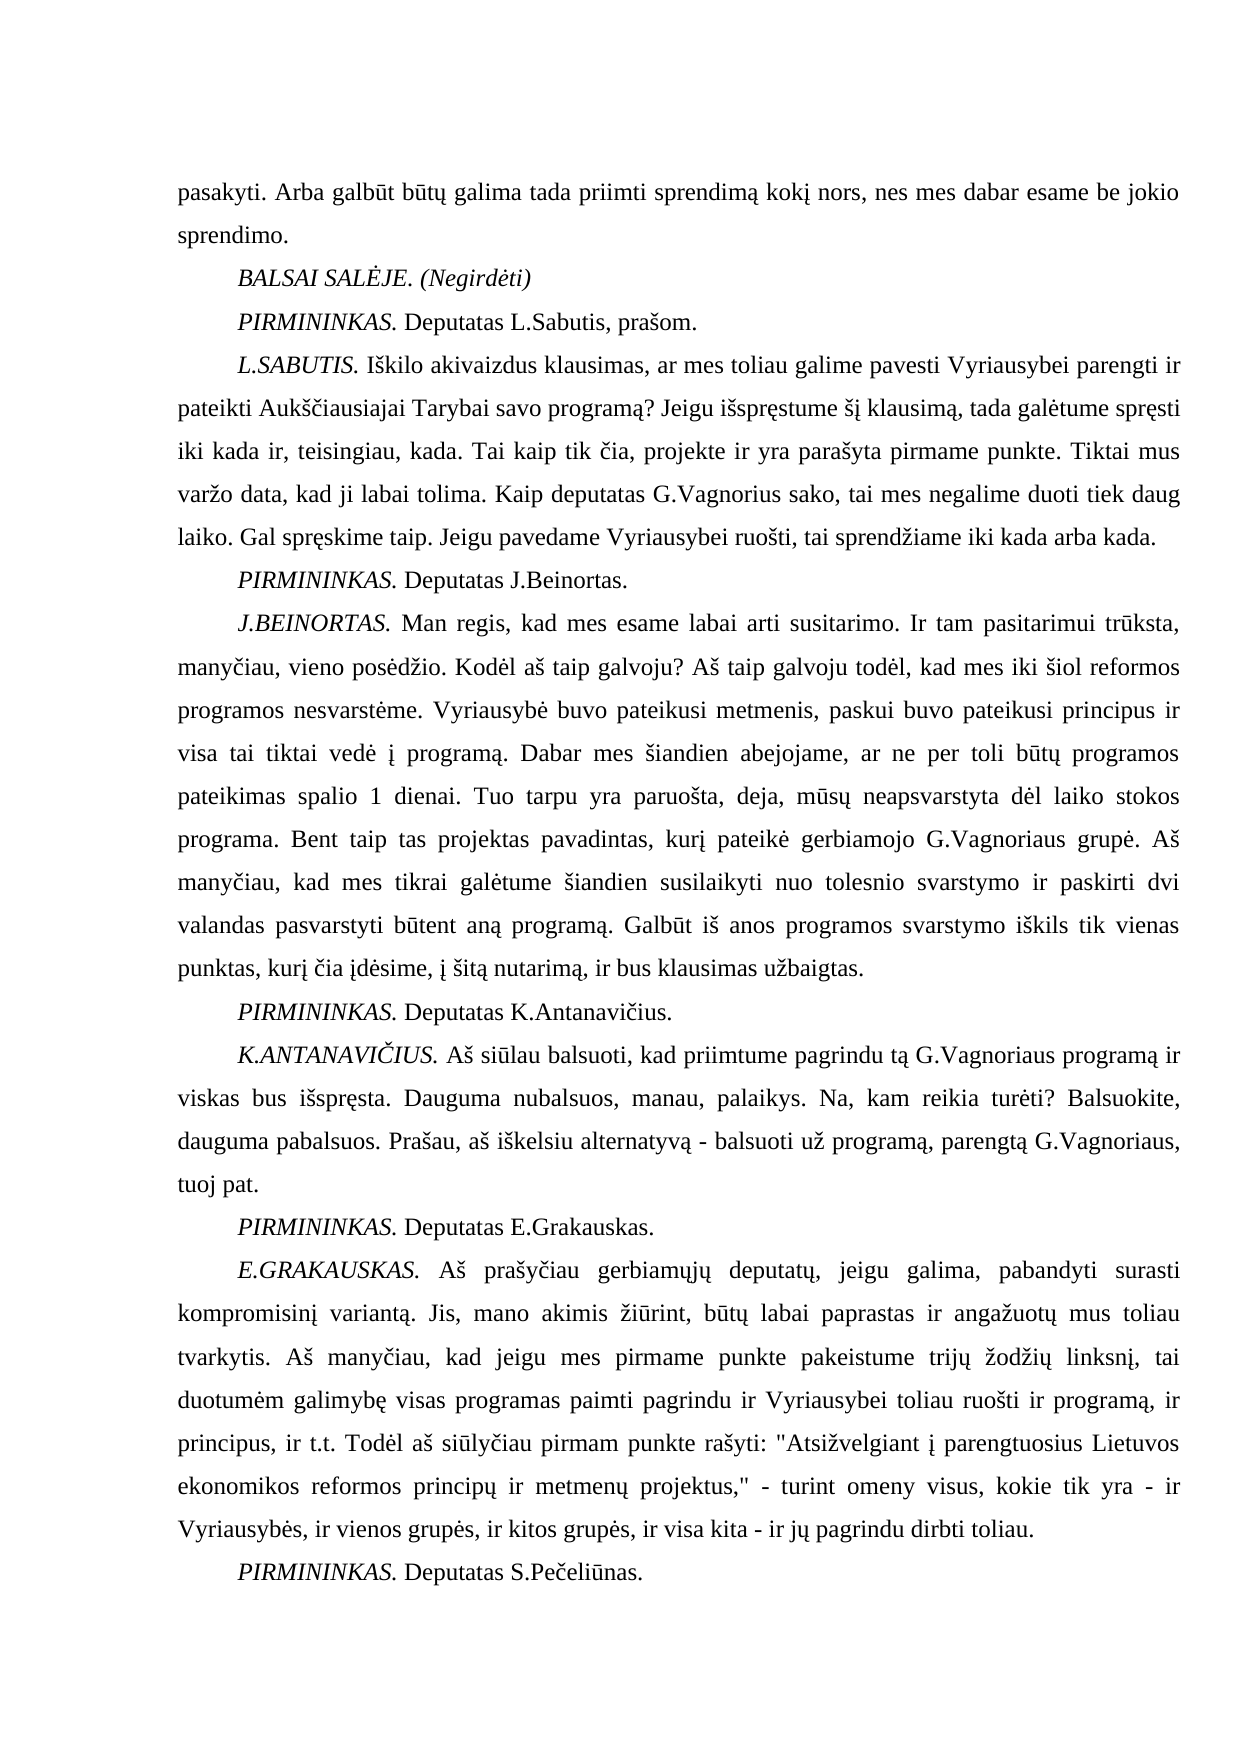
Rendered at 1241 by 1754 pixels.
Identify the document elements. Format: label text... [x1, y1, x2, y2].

text PIRMININKAS. Deputatas E.Grakauskas. [177, 1212, 1181, 1241]
text PIRMININKAS. Deputatas K.Antanavičius. [177, 997, 1181, 1025]
text L.SABUTIS. Iškilo akivaizdus klausimas, ar mes toliau galime pavesti Vyriausybei parengti ir pateikti Aukščiausiajai Tarybai savo programą? Jeigu išspręstume šį klausimą, tada galėtume spręsti iki kada ir, teisingiau, kada. Tai kaip tik čia, projekte ir yra parašyta pirmame punkte. Tiktai mus varžo data, kad ji labai tolima. Kaip deputatas G.Vagnorius sako, tai mes negalime duoti tiek daug laiko. Gal spręskime taip. Jeigu pavedame Vyriau­sybei ruošti, tai sprendžiame iki kada arba kada. [177, 350, 1181, 551]
text E.GRAKAUSKAS. Aš prašyčiau gerbiamųjų deputatų, jeigu galima, pabandyti surasti kompromisinį variantą. Jis, mano akimis žiūrint, būtų labai paprastas ir angažuotų mus toliau tvarkytis. Aš manyčiau, kad jeigu mes pirmame punkte pakeistume trijų žodžių linksnį, tai duotumėm galimybę visas programas paimti pagrindu ir Vyriausybei toliau ruošti ir programą, ir principus, ir t.t. Todėl aš siūlyčiau pirmam punkte rašyti: "Atsižvelgiant į parengtuosius Lietuvos ekonomikos reformos principų ir metmenų projektus," - turint omeny visus, kokie tik yra - ir Vyriausybės, ir vienos grupės, ir kitos grupės, ir visa kita - ir jų pagrindu dirbti toliau. [177, 1255, 1181, 1543]
text pasakyti. Arba galbūt būtų galima tada priimti sprendimą kokį nors, nes mes dabar esame be jokio sprendimo. [177, 177, 1181, 249]
text BALSAI SALĖJE. (Negirdėti) [177, 263, 1181, 292]
text J.BEINORTAS. Man regis, kad mes esame labai arti susitarimo. Ir tam pasitarimui trūksta, manyčiau, vieno posėdžio. Kodėl aš taip galvoju? Aš taip galvoju todėl, kad mes iki šiol reformos programos nesvarstėme. Vy­riausybė buvo pateikusi metmenis, paskui buvo pateikusi principus ir visa tai tiktai vedė į programą. Dabar mes šiandien abejojame, ar ne per toli būtų programos pateikimas spalio 1 dienai. Tuo tarpu yra paruošta, deja, mūsų neapsvarstyta dėl laiko stokos programa. Bent taip tas projektas pavadintas, kurį pateikė gerbiamojo G.Vagnoriaus grupė. Aš manyčiau, kad mes tikrai galėtume šiandien susilaikyti nuo tolesnio svarstymo ir paskirti dvi valandas pasvarstyti būtent aną programą. Galbūt iš anos programos svarstymo iškils tik vienas punktas, kurį čia įdėsime, į šitą nutarimą, ir bus klausimas užbaigtas. [177, 608, 1181, 982]
text PIRMININKAS. Deputatas J.Beinortas. [177, 565, 1181, 594]
text K.ANTANAVIČIUS. Aš siūlau balsuoti, kad priimtume pagrindu tą G.Vagnoriaus programą ir viskas bus išspręsta. Dauguma nubalsuos, manau, palaikys. Na, kam reikia turėti? Balsuokite, dauguma pabalsuos. Prašau, aš iškelsiu alternatyvą - balsuoti už programą, parengtą G.Vagnoriaus, tuoj pat. [177, 1040, 1181, 1198]
text PIRMININKAS. Deputatas S.Pečeliūnas. [177, 1557, 1181, 1586]
text PIRMININKAS. Deputatas L.Sabutis, prašom. [177, 307, 1181, 335]
